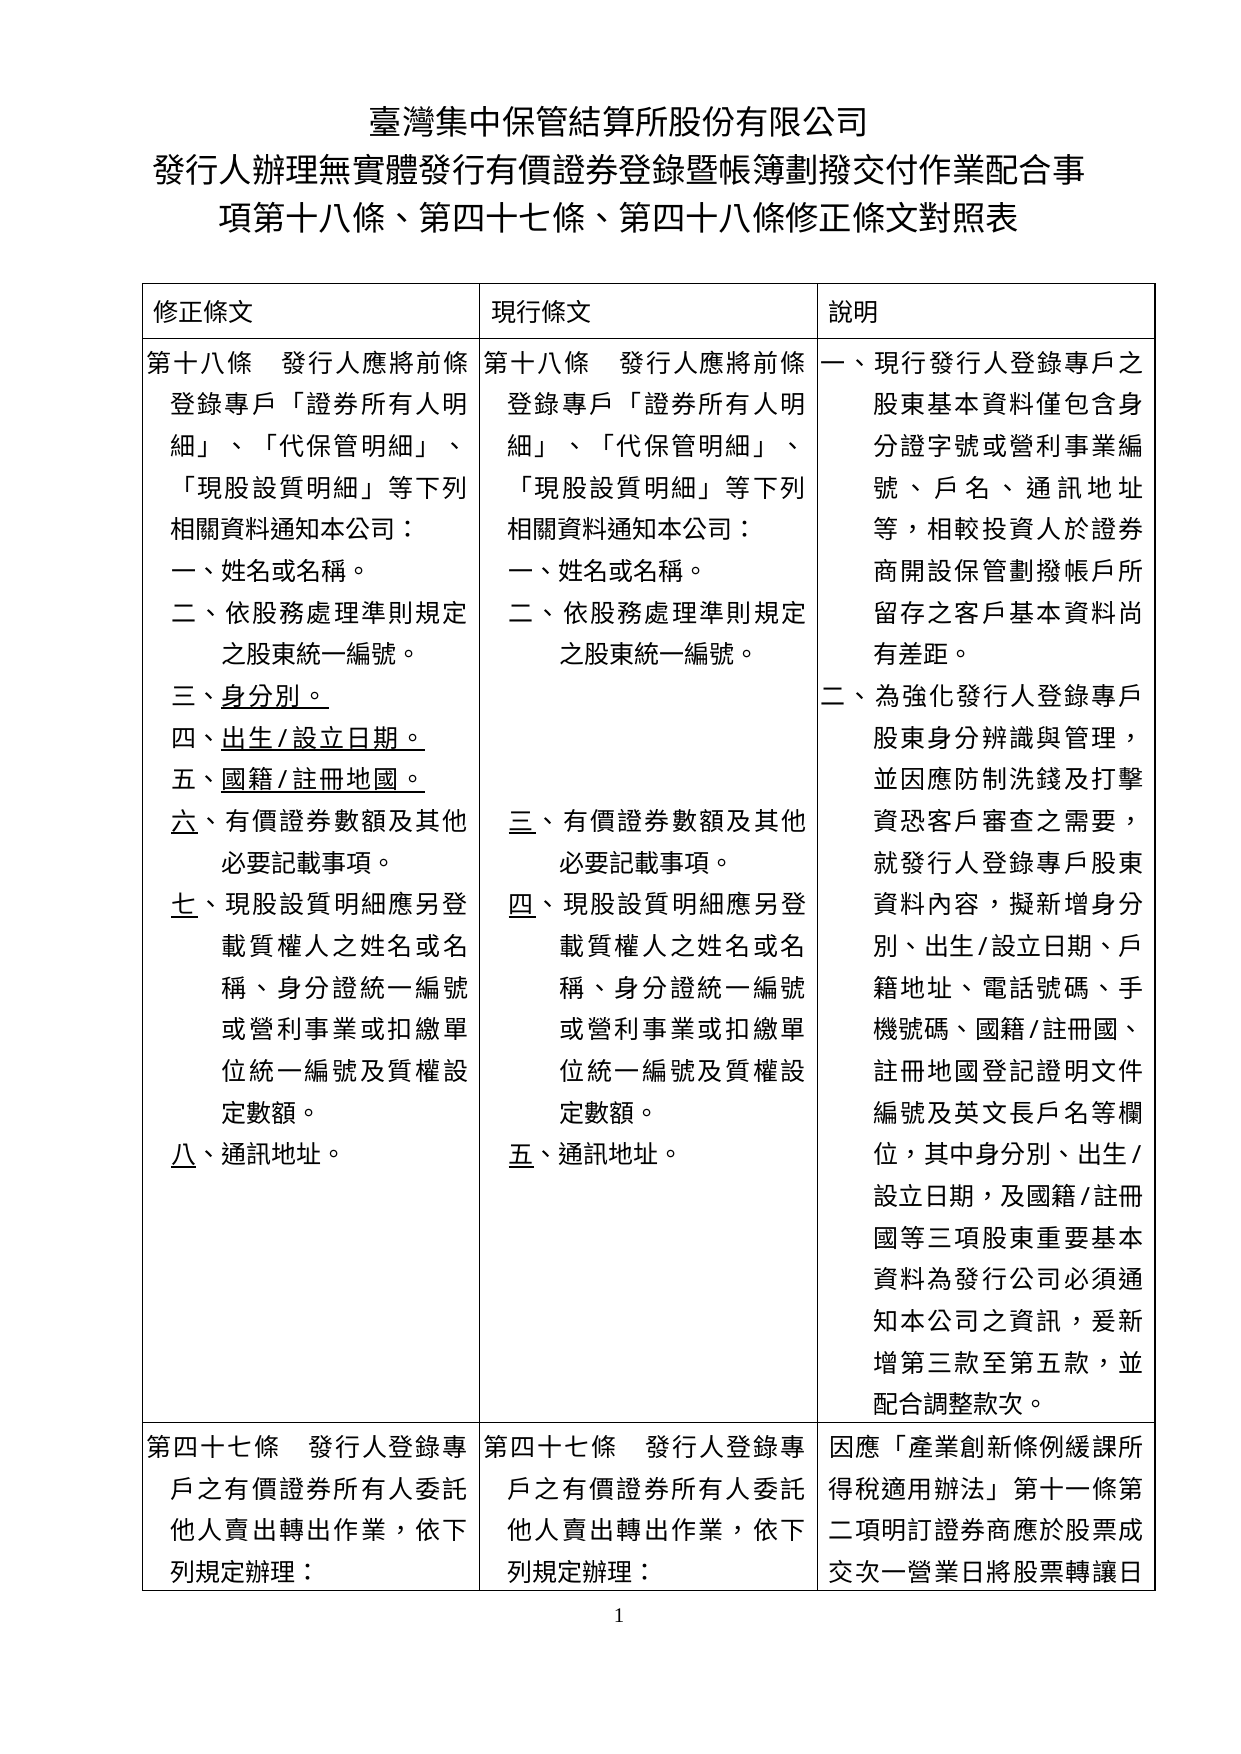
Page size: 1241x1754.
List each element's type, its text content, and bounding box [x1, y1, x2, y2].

table_cell 一、現行發行人登錄專戶之股東基本資料僅包含身分證字號或營利事業編號、戶名、通訊地址等，相較投資人於證券商開設保管劃撥帳戶所留存之客戶基本資料尚有差距。 二、為強化發行人登錄專戶股東身分辨識與管理，並因應防制洗錢及打擊資恐客戶審查之需要，就發行人登錄專戶股東資料內容，擬新增身分別、出生/設立日期、戶籍地址、電話號碼、手機號碼、國籍/註冊國、註冊地國登記證明文件編號及英文長戶名等欄位，其中身分別、出生/設立日期，及國籍/註冊國等三項股東重要基本資料為發行公司必須通知本公司之資訊，爰新增第三款至第五款，並配合調整款次。 [818, 339, 1154, 1422]
table_header 修正條文 [143, 284, 479, 338]
table_header 現行條文 [480, 284, 817, 338]
table_cell 第四十七條 發行人登錄專戶之有價證券所有人委託他人賣出轉出作業，依下列規定辦理： [143, 1423, 479, 1590]
table_header 說明 [818, 284, 1154, 338]
table_cell 第十八條 發行人應將前條登錄專戶「證券所有人明細」、「代保管明細」、「現股設質明細」等下列相關資料通知本公司： 一、姓名或名稱。 二、依股務處理準則規定之股東統一編號。 三、有價證券數額及其他必要記載事項。 四、現股設質明細應另登載質權人之姓名或名稱、身分證統一編號或營利事業或扣繳單位統一編號及質權設定數額。 五、通訊地址。 [480, 339, 817, 1422]
table_cell 因應「產業創新條例緩課所得稅適用辦法」第十一條第二項明訂證券商應於股票成交次一營業日將股票轉讓日 [818, 1423, 1154, 1590]
text 臺灣集中保管結算所股份有限公司 發行人辦理無實體發行有價證券登錄暨帳簿劃撥交付作業配合事項第十八條、第四十七條、第四十八條修正條文對照表 [150, 96, 1087, 240]
table_cell 第十八條 發行人應將前條登錄專戶「證券所有人明細」、「代保管明細」、「現股設質明細」等下列相關資料通知本公司： 一、姓名或名稱。 二、依股務處理準則規定之股東統一編號。 三、身分別。 四、出生/設立日期。 五、國籍/註冊地國。 六、有價證券數額及其他必要記載事項。 七、現股設質明細應另登載質權人之姓名或名稱、身分證統一編號或營利事業或扣繳單位統一編號及質權設定數額。 八、通訊地址。 [143, 339, 479, 1422]
table_cell 第四十七條 發行人登錄專戶之有價證券所有人委託他人賣出轉出作業，依下列規定辦理： [480, 1423, 817, 1590]
